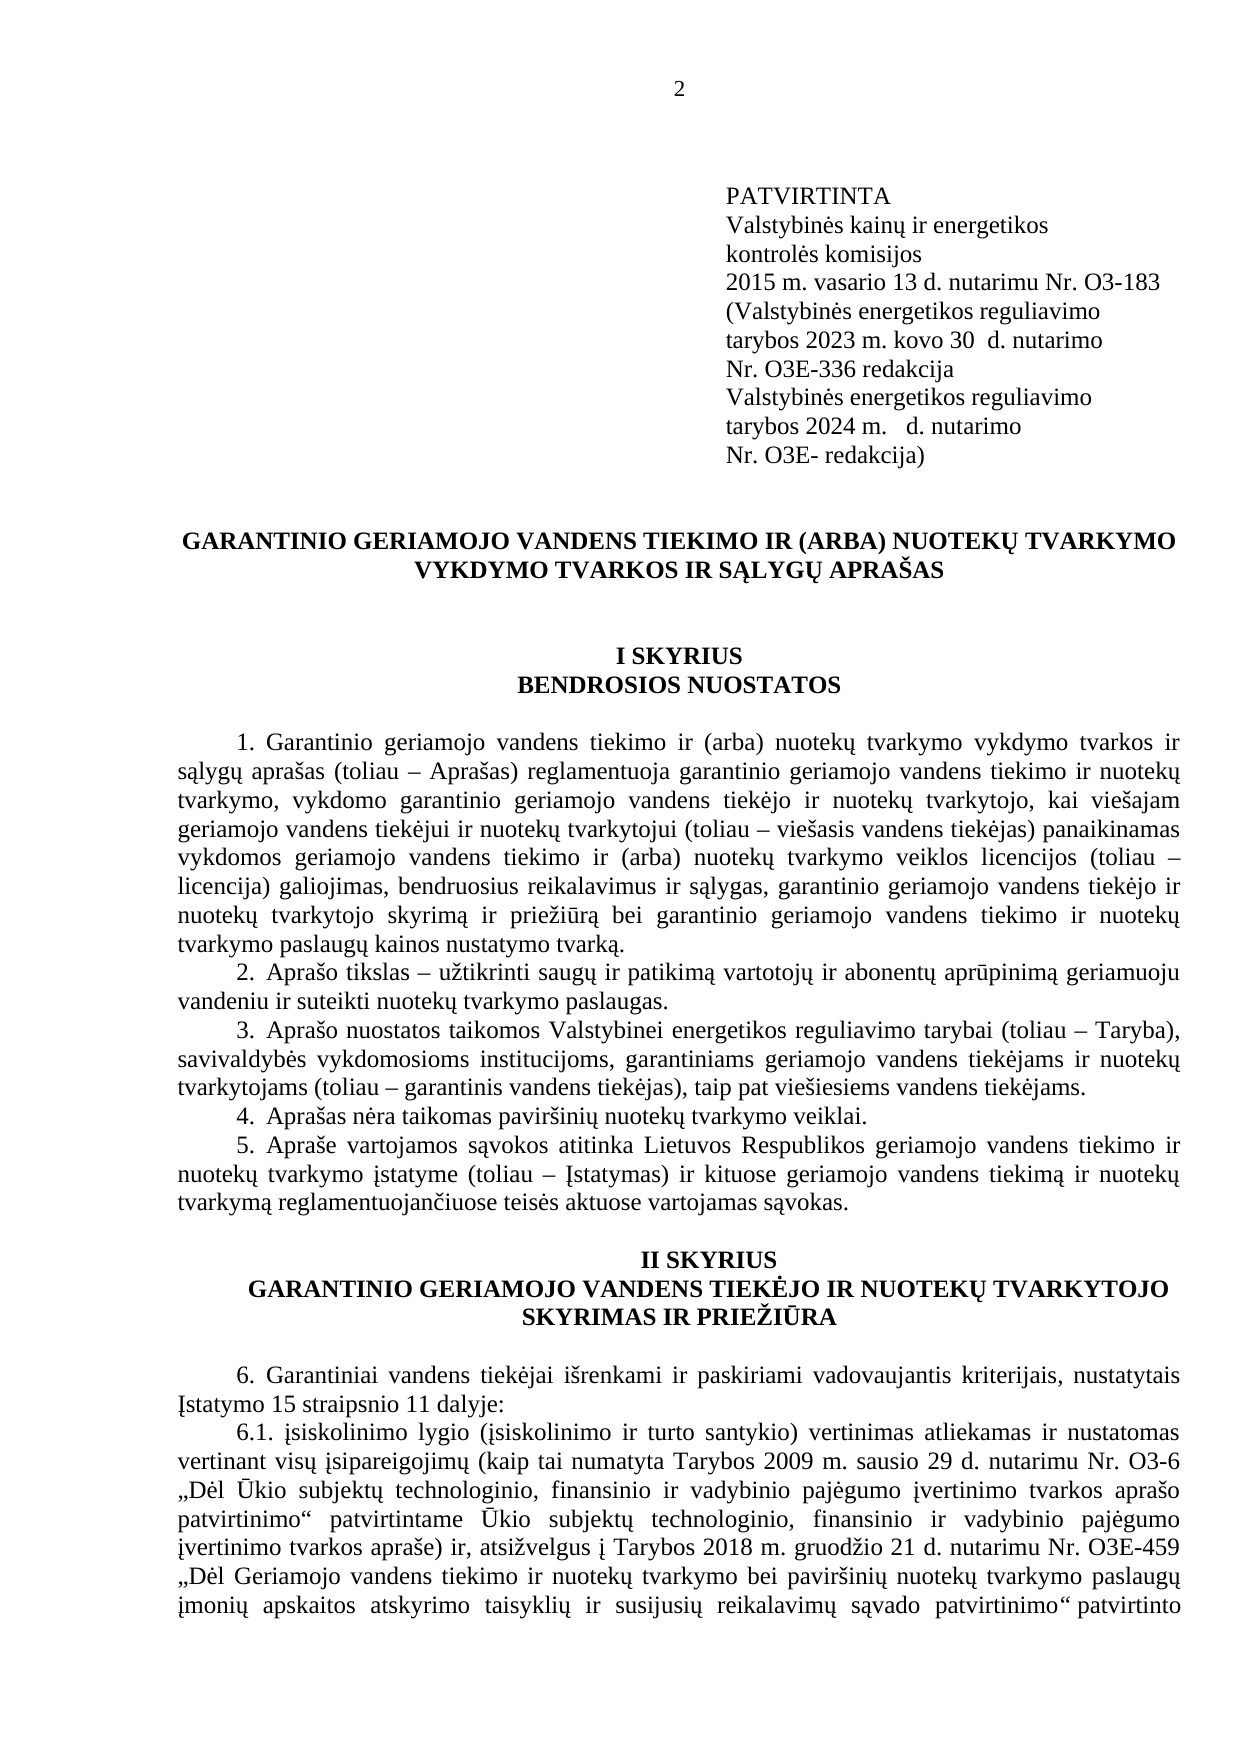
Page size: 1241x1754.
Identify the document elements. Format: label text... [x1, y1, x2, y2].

text Valstybinės energetikos reguliavimo [726, 382, 1181, 411]
text kontrolės komisijos [717, 239, 1181, 267]
text tarybos 2024 m. d. nutarimo [726, 411, 1181, 440]
text 2015 m. vasario 13 d. nutarimu Nr. O3-183 [726, 267, 1181, 296]
text II SKYRIUS [177, 1245, 1181, 1274]
text Valstybinės kainų ir energetikos [591, 210, 1181, 239]
text Nr. O3E-336 redakcija [726, 354, 1181, 382]
text 3. Aprašo nuostatos taikomos Valstybinei energetikos reguliavimo tarybai (toliau – Taryba), savivaldybės vykdomosioms institucijoms, garantiniams geriamojo vandens tiekėjams ir nuotekų tvarkytojams (toliau – garantinis vandens tiekėjas), taip pat viešiesiems vandens tiekėjams. [177, 1015, 1181, 1101]
text Nr. O3E- redakcija) [726, 440, 1181, 469]
text 5. Apraše vartojamos sąvokos atitinka Lietuvos Respublikos geriamojo vandens tiekimo ir nuotekų tvarkymo įstatyme (toliau – Įstatymas) ir kituose geriamojo vandens tiekimą ir nuotekų tvarkymą reglamentuojančiuose teisės aktuose vartojamas sąvokas. [177, 1130, 1181, 1216]
text 4. Aprašas nėra taikomas paviršinių nuotekų tvarkymo veiklai. [177, 1101, 1181, 1130]
text GARANTINIO GERIAMOJO VANDENS TIEKIMO IR (ARBA) NUOTEKŲ TVARKYMO VYKDYMO TVARKOS IR SĄLYGŲ APRAŠAS [177, 526, 1181, 584]
text GARANTINIO GERIAMOJO VANDENS TIEKĖJO IR NUOTEKŲ TVARKYTOJO SKYRIMAS IR PRIEŽIŪRA [177, 1274, 1181, 1331]
text 6.1. įsiskolinimo lygio (įsiskolinimo ir turto santykio) vertinimas atliekamas ir nustatomas vertinant visų įsipareigojimų (kaip tai numatyta Tarybos 2009 m. sausio 29 d. nutarimu Nr. O3-6 „Dėl Ūkio subjektų technologinio, finansinio ir vadybinio pajėgumo įvertinimo tvarkos aprašo patvirtinimo“ patvirtintame Ūkio subjektų technologinio, finansinio ir vadybinio pajėgumo įvertinimo tvarkos apraše) ir, atsižvelgus į Tarybos 2018 m. gruodžio 21 d. nutarimu Nr. O3E-459 „Dėl Geriamojo vandens tiekimo ir nuotekų tvarkymo bei paviršinių nuotekų tvarkymo paslaugų įmonių apskaitos atskyrimo taisyklių ir susijusių reikalavimų sąvado patvirtinimo“ patvirtinto [177, 1417, 1181, 1619]
text (Valstybinės energetikos reguliavimo [726, 296, 1181, 325]
text BENDROSIOS NUOSTATOS [177, 670, 1181, 699]
text 2. Aprašo tikslas – užtikrinti saugų ir patikimą vartotojų ir abonentų aprūpinimą geriamuoju vandeniu ir suteikti nuotekų tvarkymo paslaugas. [177, 957, 1181, 1015]
text I SKYRIUS [177, 641, 1181, 670]
text tarybos 2023 m. kovo 30 d. nutarimo [726, 325, 1181, 354]
text PATVIRTINTA [591, 181, 1181, 210]
text 1. Garantinio geriamojo vandens tiekimo ir (arba) nuotekų tvarkymo vykdymo tvarkos ir sąlygų aprašas (toliau – Aprašas) reglamentuoja garantinio geriamojo vandens tiekimo ir nuotekų tvarkymo, vykdomo garantinio geriamojo vandens tiekėjo ir nuotekų tvarkytojo, kai viešajam geriamojo vandens tiekėjui ir nuotekų tvarkytojui (toliau – viešasis vandens tiekėjas) panaikinamas vykdomos geriamojo vandens tiekimo ir (arba) nuotekų tvarkymo veiklos licencijos (toliau – licencija) galiojimas, bendruosius reikalavimus ir sąlygas, garantinio geriamojo vandens tiekėjo ir nuotekų tvarkytojo skyrimą ir priežiūrą bei garantinio geriamojo vandens tiekimo ir nuotekų tvarkymo paslaugų kainos nustatymo tvarką. [177, 727, 1181, 957]
text 6. Garantiniai vandens tiekėjai išrenkami ir paskiriami vadovaujantis kriterijais, nustatytais Įstatymo 15 straipsnio 11 dalyje: [177, 1360, 1181, 1417]
